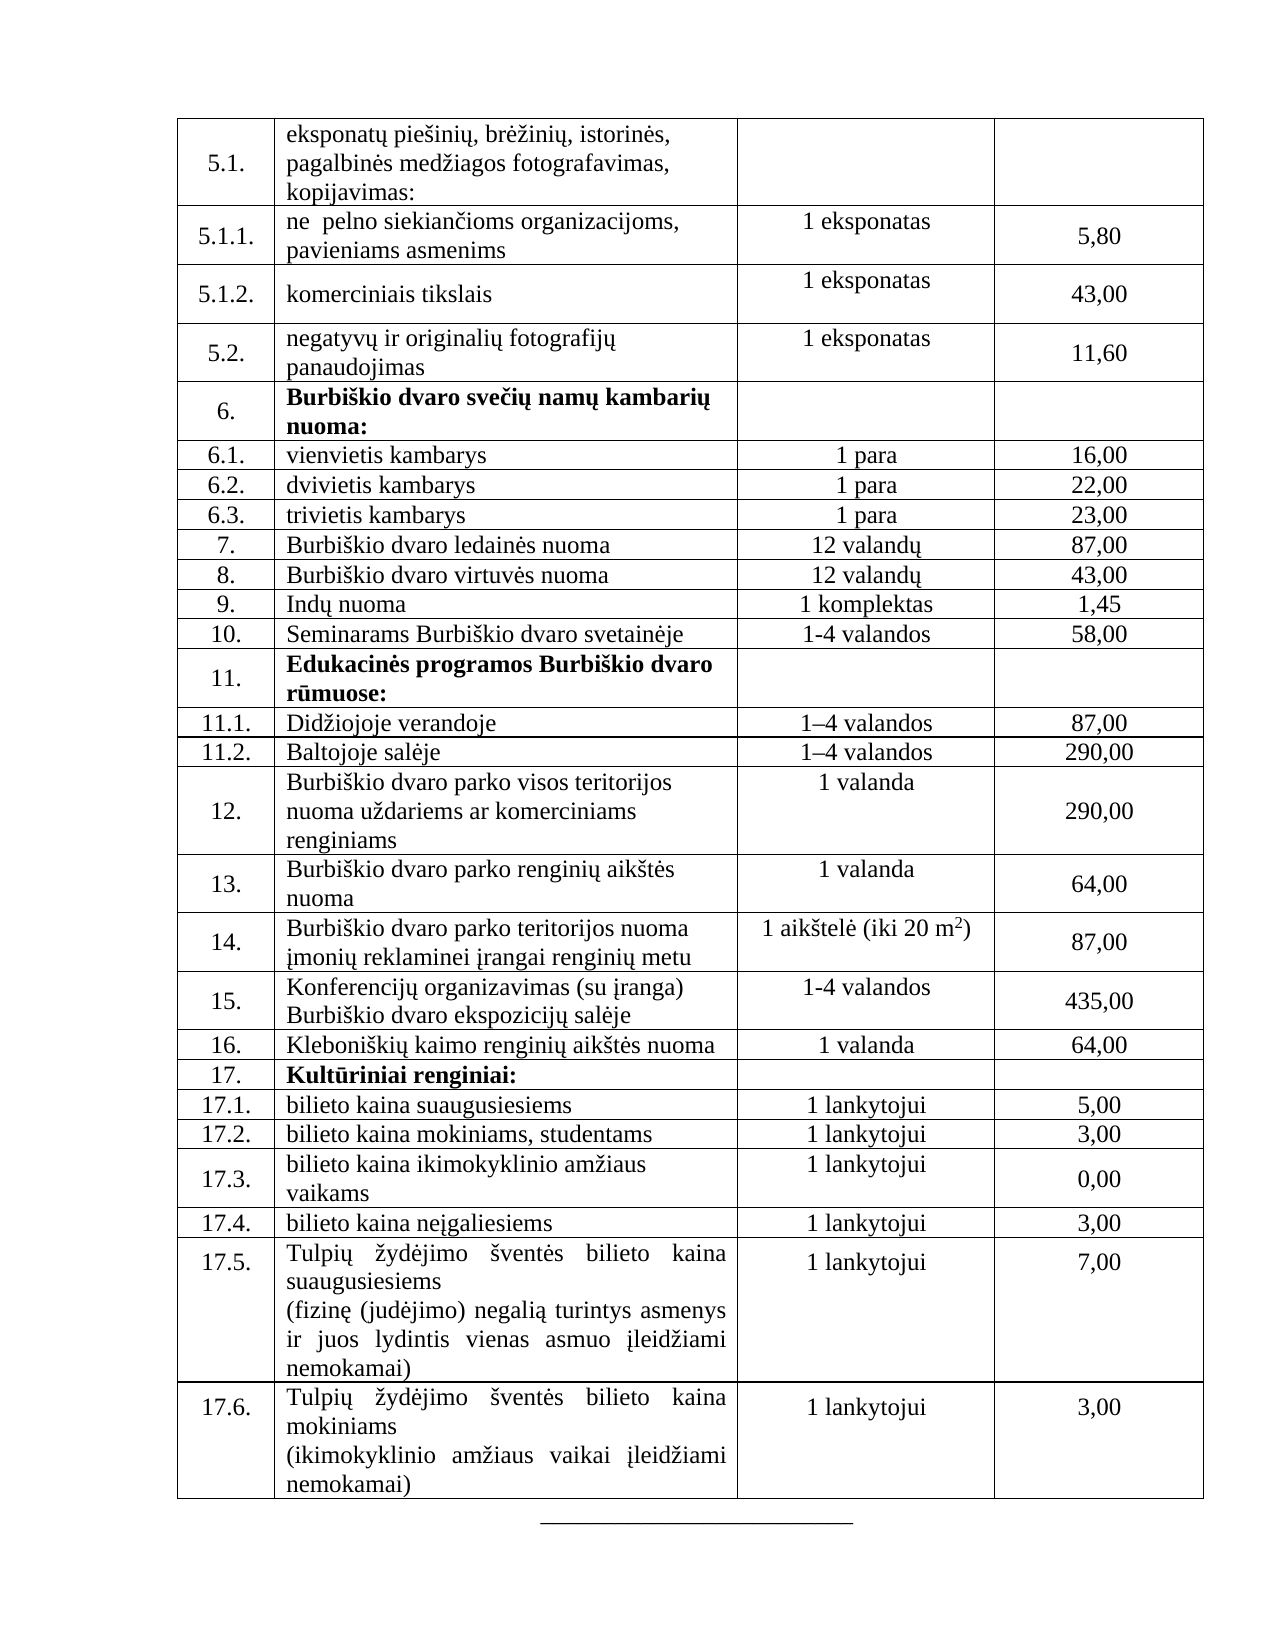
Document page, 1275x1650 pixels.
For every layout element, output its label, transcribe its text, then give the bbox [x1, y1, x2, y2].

table_cell Burbiškio dvaro parko teritorijos nuoma įmonių reklaminei įrangai renginių metu [275, 913, 737, 971]
table_cell Burbiškio dvaro ledainės nuoma [275, 530, 737, 559]
table_cell 11,60 [995, 324, 1203, 381]
table_cell 64,00 [995, 1030, 1203, 1059]
table_cell 5.1.2. [178, 265, 274, 322]
table_cell 87,00 [995, 913, 1203, 971]
table_cell 16. [178, 1030, 274, 1059]
table_cell ne pelno siekiančioms organizacijoms, pavieniams asmenims [275, 206, 737, 264]
table_cell 6.1. [178, 441, 274, 469]
table_cell 3,00 [995, 1120, 1203, 1148]
table_cell 1 eksponatas [738, 206, 994, 264]
table_cell 5.2. [178, 324, 274, 381]
table_cell 5.1. [178, 119, 274, 205]
table_cell 1 para [738, 500, 994, 529]
table_cell 58,00 [995, 619, 1203, 648]
table_cell 1 lankytojui [738, 1149, 994, 1207]
table_cell 1 komplektas [738, 590, 994, 618]
table_cell Burbiškio dvaro parko renginių aikštės nuoma [275, 855, 737, 912]
table_cell [738, 1060, 994, 1089]
table_cell Baltojoje salėje [275, 738, 737, 766]
table_cell 43,00 [995, 560, 1203, 588]
table_cell dvivietis kambarys [275, 470, 737, 499]
table_cell 87,00 [995, 708, 1203, 736]
table_cell vienvietis kambarys [275, 441, 737, 469]
table_cell Edukacinės programos Burbiškio dvaro rūmuose: [275, 649, 737, 707]
table_cell 64,00 [995, 855, 1203, 912]
table_cell negatyvų ir originalių fotografijų panaudojimas [275, 324, 737, 381]
table_cell [995, 119, 1203, 205]
table_cell 22,00 [995, 470, 1203, 499]
table_cell 11.2. [178, 738, 274, 766]
table_cell 17.1. [178, 1090, 274, 1118]
table_cell 1,45 [995, 590, 1203, 618]
table_cell bilieto kaina neįgaliesiems [275, 1208, 737, 1237]
table_cell 1 lankytojui [738, 1120, 994, 1148]
table_cell 1–4 valandos [738, 708, 994, 736]
table_cell 435,00 [995, 972, 1203, 1029]
table_cell 17.5. [178, 1238, 274, 1381]
table_cell 1 lankytojui [738, 1238, 994, 1381]
table_cell [995, 382, 1203, 439]
table_cell 87,00 [995, 530, 1203, 559]
table_cell 14. [178, 913, 274, 971]
table_cell bilieto kaina ikimokyklinio amžiaus vaikams [275, 1149, 737, 1207]
table_cell 12. [178, 767, 274, 853]
table_cell 1 eksponatas [738, 265, 994, 322]
table_cell 17.6. [178, 1383, 274, 1497]
table_cell [995, 649, 1203, 707]
table_cell 1 para [738, 441, 994, 469]
table_cell 17.2. [178, 1120, 274, 1148]
table_cell 43,00 [995, 265, 1203, 322]
table_cell 7. [178, 530, 274, 559]
table_cell 16,00 [995, 441, 1203, 469]
table_cell 1 lankytojui [738, 1208, 994, 1237]
table_cell 12 valandų [738, 530, 994, 559]
text _________________________ [177, 1498, 1216, 1527]
table_cell Tulpių žydėjimo šventės bilieto kaina mokiniams (ikimokyklinio amžiaus vaikai įleidžiami nemokamai) [275, 1383, 737, 1497]
table_cell Didžiojoje verandoje [275, 708, 737, 736]
table_cell 3,00 [995, 1383, 1203, 1497]
table_cell 1 eksponatas [738, 324, 994, 381]
table_cell 17.4. [178, 1208, 274, 1237]
table_cell 7,00 [995, 1238, 1203, 1381]
table_cell 1 valanda [738, 1030, 994, 1059]
table_cell 290,00 [995, 767, 1203, 853]
table_cell 290,00 [995, 738, 1203, 766]
table_cell 1-4 valandos [738, 972, 994, 1029]
table_cell 10. [178, 619, 274, 648]
table_cell 5.1.1. [178, 206, 274, 264]
table_cell [738, 119, 994, 205]
table_cell Indų nuoma [275, 590, 737, 618]
table_cell Burbiškio dvaro virtuvės nuoma [275, 560, 737, 588]
table_cell 8. [178, 560, 274, 588]
table_cell Kleboniškių kaimo renginių aikštės nuoma [275, 1030, 737, 1059]
table_cell 1 aikštelė (iki 20 m2) [738, 913, 994, 971]
table_cell 1 lankytojui [738, 1090, 994, 1118]
table_cell eksponatų piešinių, brėžinių, istorinės, pagalbinės medžiagos fotografavimas, kopijavimas: [275, 119, 737, 205]
table_cell bilieto kaina mokiniams, studentams [275, 1120, 737, 1148]
table_cell 1 lankytojui [738, 1383, 994, 1497]
table_cell 17.3. [178, 1149, 274, 1207]
table_cell 1 valanda [738, 855, 994, 912]
table_cell [738, 382, 994, 439]
table_cell 11. [178, 649, 274, 707]
table_cell 5,00 [995, 1090, 1203, 1118]
table_cell Seminarams Burbiškio dvaro svetainėje [275, 619, 737, 648]
table_cell 17. [178, 1060, 274, 1089]
table_cell 9. [178, 590, 274, 618]
table_cell Burbiškio dvaro svečių namų kambarių nuoma: [275, 382, 737, 439]
table_cell 5,80 [995, 206, 1203, 264]
table_cell 11.1. [178, 708, 274, 736]
table_cell 1 para [738, 470, 994, 499]
table_cell 3,00 [995, 1208, 1203, 1237]
table_cell 1 valanda [738, 767, 994, 853]
table_cell 23,00 [995, 500, 1203, 529]
table_cell trivietis kambarys [275, 500, 737, 529]
table_cell 1–4 valandos [738, 738, 994, 766]
table_cell komerciniais tikslais [275, 265, 737, 322]
table_cell 6.3. [178, 500, 274, 529]
table_cell Konferencijų organizavimas (su įranga) Burbiškio dvaro ekspozicijų salėje [275, 972, 737, 1029]
table_cell Kultūriniai renginiai: [275, 1060, 737, 1089]
table_cell [738, 649, 994, 707]
table_cell 15. [178, 972, 274, 1029]
table_cell 0,00 [995, 1149, 1203, 1207]
table_cell [995, 1060, 1203, 1089]
table_cell Tulpių žydėjimo šventės bilieto kaina suaugusiesiems (fizinę (judėjimo) negalią turintys asmenys ir juos lydintis vienas asmuo įleidžiami nemokamai) [275, 1238, 737, 1381]
table_cell 6.2. [178, 470, 274, 499]
table_cell 1-4 valandos [738, 619, 994, 648]
table_cell 6. [178, 382, 274, 439]
table_cell bilieto kaina suaugusiesiems [275, 1090, 737, 1118]
table_cell Burbiškio dvaro parko visos teritorijos nuoma uždariems ar komerciniams renginiams [275, 767, 737, 853]
table_cell 13. [178, 855, 274, 912]
table_cell 12 valandų [738, 560, 994, 588]
